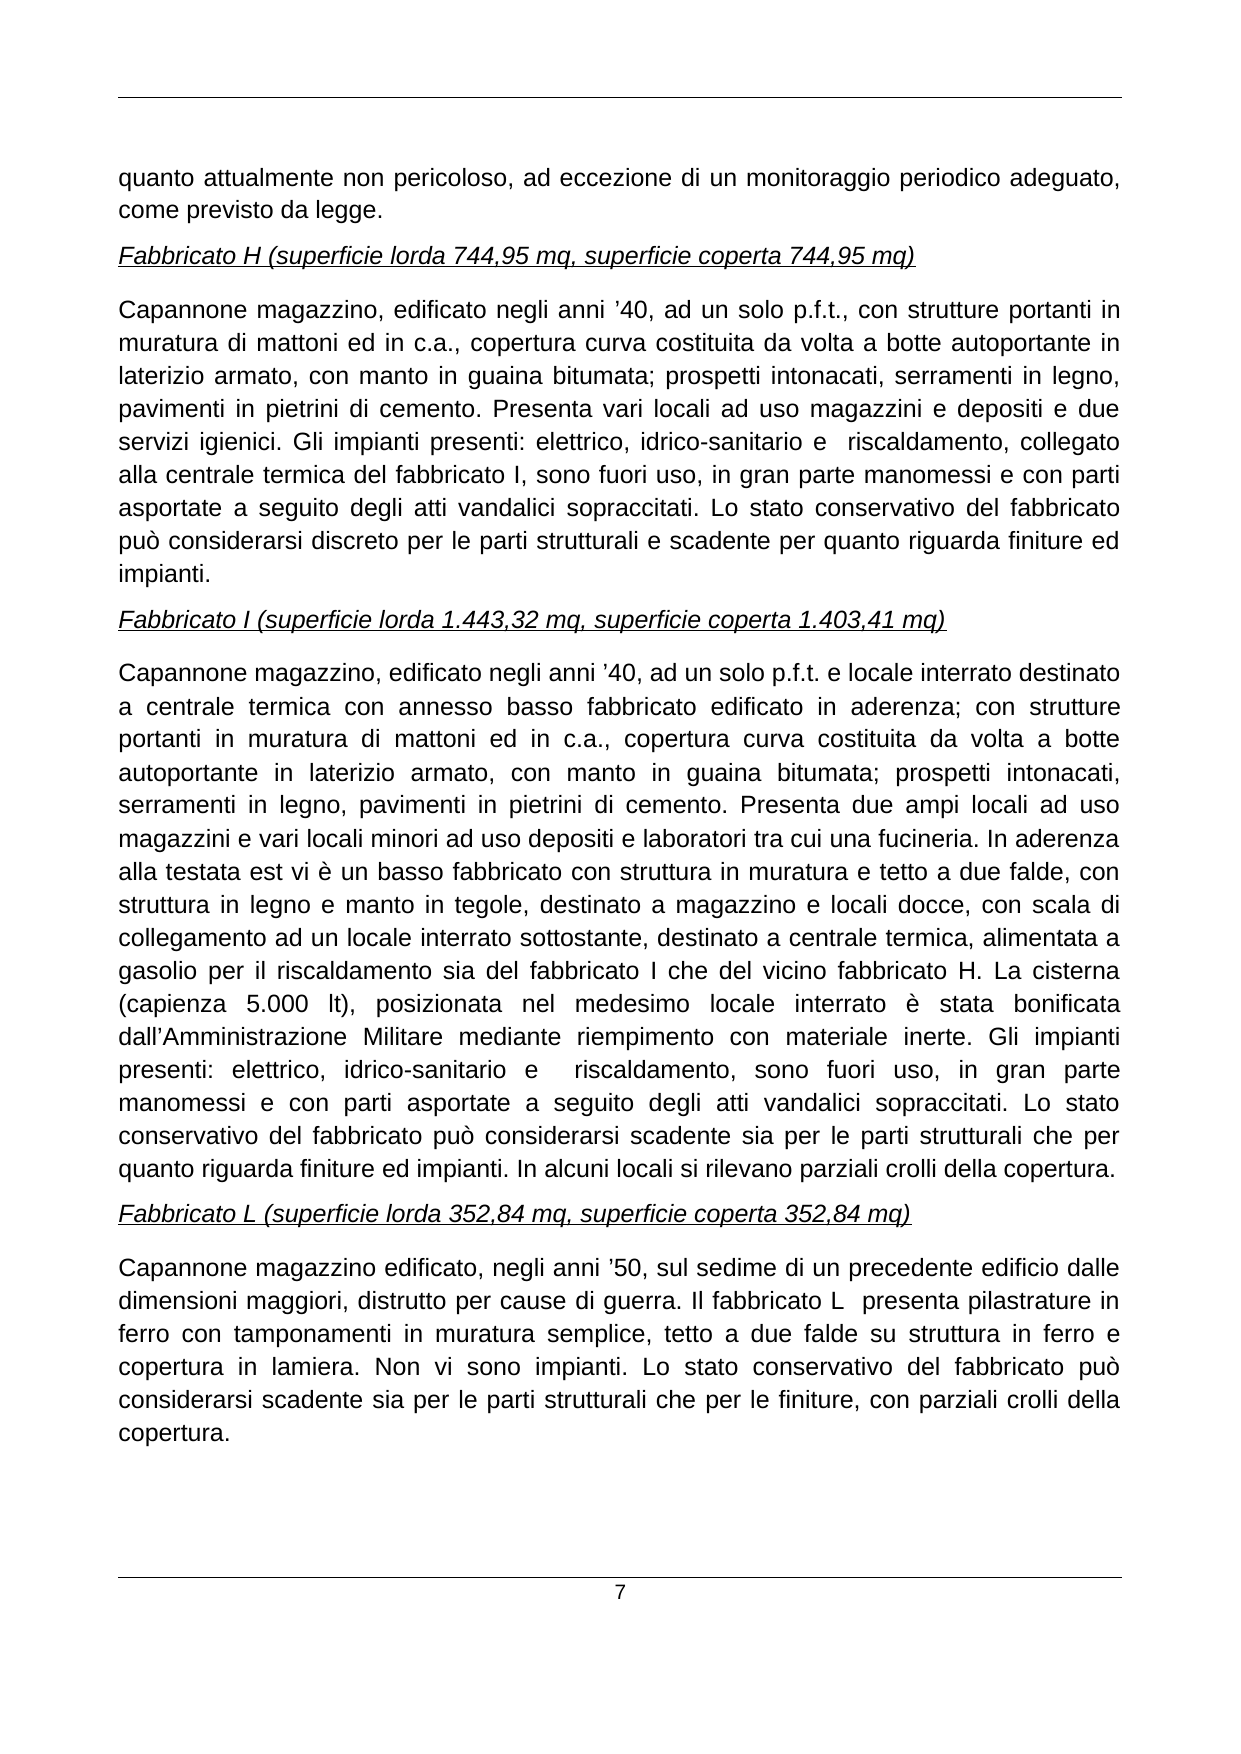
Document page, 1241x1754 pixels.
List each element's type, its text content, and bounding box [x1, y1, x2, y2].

text Fabbricato I (superficie lorda 1.443,32 mq, superficie coperta 1.403,41 mq) [118, 604, 1122, 633]
text Fabbricato L (superficie lorda 352,84 mq, superficie coperta 352,84 mq) [118, 1199, 1122, 1228]
text quanto attualmente non pericoloso, ad eccezione di un monitoraggio periodico adeguato, come previsto da legge. [118, 162, 1122, 224]
text Fabbricato H (superficie lorda 744,95 mq, superficie coperta 744,95 mq) [118, 241, 1122, 270]
text Capannone magazzino, edificato negli anni ’40, ad un solo p.f.t. e locale interrato destinato a centrale termica con annesso basso fabbricato edificato in aderenza; con strutture portanti in muratura di mattoni ed in c.a., copertura curva costituita da volta a botte autoportante in laterizio armato, con manto in guaina bitumata; prospetti intonacati, serramenti in legno, pavimenti in pietrini di cemento. Presenta due ampi locali ad uso magazzini e vari locali minori ad uso depositi e laboratori tra cui una fucineria. In aderenza alla testata est vi è un basso fabbricato con struttura in muratura e tetto a due falde, con struttura in legno e manto in tegole, destinato a magazzino e locali docce, con scala di collegamento ad un locale interrato sottostante, destinato a centrale termica, alimentata a gasolio per il riscaldamento sia del fabbricato I che del vicino fabbricato H. La cisterna (capienza 5.000 lt), posizionata nel medesimo locale interrato è stata bonificata dall’Amministrazione Militare mediante riempimento con materiale inerte. Gli impianti presenti: elettrico, idrico-sanitario e riscaldamento, sono fuori uso, in gran parte manomessi e con parti asportate a seguito degli atti vandalici sopraccitati. Lo stato conservativo del fabbricato può considerarsi scadente sia per le parti strutturali che per quanto riguarda finiture ed impianti. In alcuni locali si rilevano parziali crolli della copertura. [118, 658, 1122, 1182]
text Capannone magazzino edificato, negli anni ’50, sul sedime di un precedente edificio dalle dimensioni maggiori, distrutto per cause di guerra. Il fabbricato L presenta pilastrature in ferro con tamponamenti in muratura semplice, tetto a due falde su struttura in ferro e copertura in lamiera. Non vi sono impianti. Lo stato conservativo del fabbricato può considerarsi scadente sia per le parti strutturali che per le finiture, con parziali crolli della copertura. [118, 1253, 1122, 1447]
text Capannone magazzino, edificato negli anni ’40, ad un solo p.f.t., con strutture portanti in muratura di mattoni ed in c.a., copertura curva costituita da volta a botte autoportante in laterizio armato, con manto in guaina bitumata; prospetti intonacati, serramenti in legno, pavimenti in pietrini di cemento. Presenta vari locali ad uso magazzini e depositi e due servizi igienici. Gli impianti presenti: elettrico, idrico-sanitario e riscaldamento, collegato alla centrale termica del fabbricato I, sono fuori uso, in gran parte manomessi e con parti asportate a seguito degli atti vandalici sopraccitati. Lo stato conservativo del fabbricato può considerarsi discreto per le parti strutturali e scadente per quanto riguarda finiture ed impianti. [118, 295, 1122, 588]
